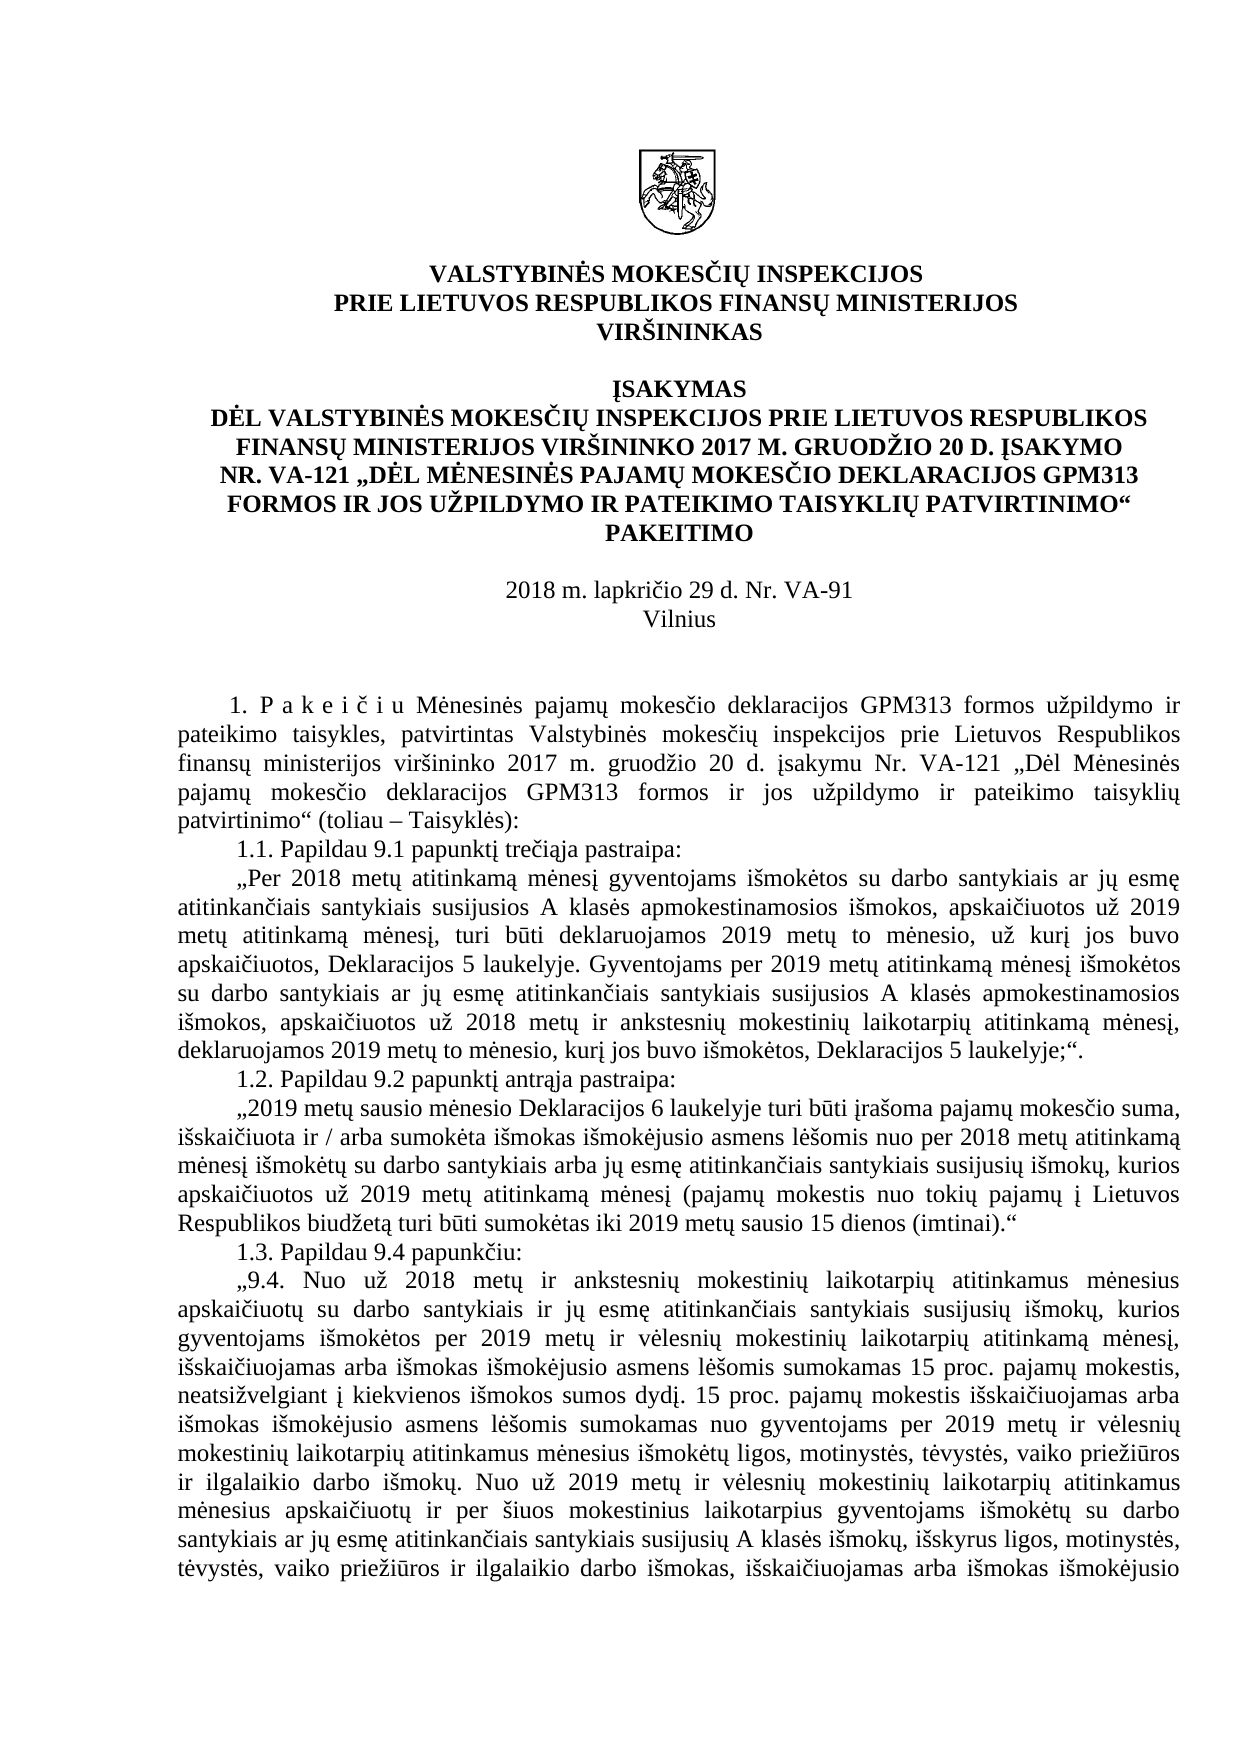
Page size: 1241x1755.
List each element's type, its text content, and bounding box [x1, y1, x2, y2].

text „2019 metų sausio mėnesio Deklaracijos 6 laukelyje turi būti įrašoma pajamų mokesčio suma, išskaičiuota ir / arba sumokėta išmokas išmokėjusio asmens lėšomis nuo per 2018 metų atitinkamą mėnesį išmokėtų su darbo santykiais arba jų esmę atitinkančiais santykiais susijusių išmokų, kurios apskaičiuotos už 2019 metų atitinkamą mėnesį (pajamų mokestis nuo tokių pajamų į Lietuvos Respublikos biudžetą turi būti sumokėtas iki 2019 metų sausio 15 dienos (imtinai).“ [177, 1093, 1181, 1237]
text Vilnius [177, 604, 1181, 633]
text NR. VA-121 „DĖL MĖNESINĖS PAJAMŲ MOKESČIO DEKLARACIJOS GPM313 FORMOS IR JOS UŽPILDYMO IR PATEIKIMO TAISYKLIŲ PATVIRTINIMO“ PAKEITIMO [177, 460, 1181, 547]
text „Per 2018 metų atitinkamą mėnesį gyventojams išmokėtos su darbo santykiais ar jų esmę atitinkančiais santykiais susijusios A klasės apmokestinamosios išmokos, apskaičiuotos už 2019 metų atitinkamą mėnesį, turi būti deklaruojamos 2019 metų to mėnesio, už kurį jos buvo apskaičiuotos, Deklaracijos 5 laukelyje. Gyventojams per 2019 metų atitinkamą mėnesį išmokėtos su darbo santykiais ar jų esmę atitinkančiais santykiais susijusios A klasės apmokestinamosios išmokos, apskaičiuotos už 2018 metų ir ankstesnių mokestinių laikotarpių atitinkamą mėnesį, deklaruojamos 2019 metų to mėnesio, kurį jos buvo išmokėtos, Deklaracijos 5 laukelyje;“. [177, 863, 1181, 1064]
text 1.2. Papildau 9.2 papunktį antrąja pastraipa: [177, 1064, 1181, 1093]
text 1.1. Papildau 9.1 papunktį trečiąja pastraipa: [236, 834, 1181, 863]
text 2018 m. lapkričio 29 d. Nr. VA-91 [177, 575, 1181, 604]
text 1.3. Papildau 9.4 papunkčiu: [236, 1237, 1181, 1265]
text „9.4. Nuo už 2018 metų ir ankstesnių mokestinių laikotarpių atitinkamus mėnesius apskaičiuotų su darbo santykiais ir jų esmę atitinkančiais santykiais susijusių išmokų, kurios gyventojams išmokėtos per 2019 metų ir vėlesnių mokestinių laikotarpių atitinkamą mėnesį, išskaičiuojamas arba išmokas išmokėjusio asmens lėšomis sumokamas 15 proc. pajamų mokestis, neatsižvelgiant į kiekvienos išmokos sumos dydį. 15 proc. pajamų mokestis išskaičiuojamas arba išmokas išmokėjusio asmens lėšomis sumokamas nuo gyventojams per 2019 metų ir vėlesnių mokestinių laikotarpių atitinkamus mėnesius išmokėtų ligos, motinystės, tėvystės, vaiko priežiūros ir ilgalaikio darbo išmokų. Nuo už 2019 metų ir vėlesnių mokestinių laikotarpių atitinkamus mėnesius apskaičiuotų ir per šiuos mokestinius laikotarpius gyventojams išmokėtų su darbo santykiais ar jų esmę atitinkančiais santykiais susijusių A klasės išmokų, išskyrus ligos, motinystės, tėvystės, vaiko priežiūros ir ilgalaikio darbo išmokas, išskaičiuojamas arba išmokas išmokėjusio [177, 1265, 1181, 1582]
text 1. Pakeičiu Mėnesinės pajamų mokesčio deklaracijos GPM313 formos užpildymo ir pateikimo taisykles, patvirtintas Valstybinės mokesčių inspekcijos prie Lietuvos Respublikos finansų ministerijos viršininko 2017 m. gruodžio 20 d. įsakymu Nr. VA-121 „Dėl Mėnesinės pajamų mokesčio deklaracijos GPM313 formos ir jos užpildymo ir pateikimo taisyklių patvirtinimo“ (toliau – Taisyklės): [177, 690, 1181, 834]
text VALSTYBINĖS MOKESČIŲ INSPEKCIJOS PRIE LIETUVOS RESPUBLIKOS FINANSŲ MINISTERIJOS VIRŠININKAS [177, 259, 1181, 345]
text DĖL VALSTYBINĖS MOKESČIŲ INSPEKCIJOS PRIE LIETUVOS RESPUBLIKOS FINANSŲ MINISTERIJOS VIRŠININKO 2017 M. GRUODŽIO 20 D. ĮSAKYMO [177, 403, 1181, 460]
text ĮSAKYMAS [177, 374, 1181, 403]
